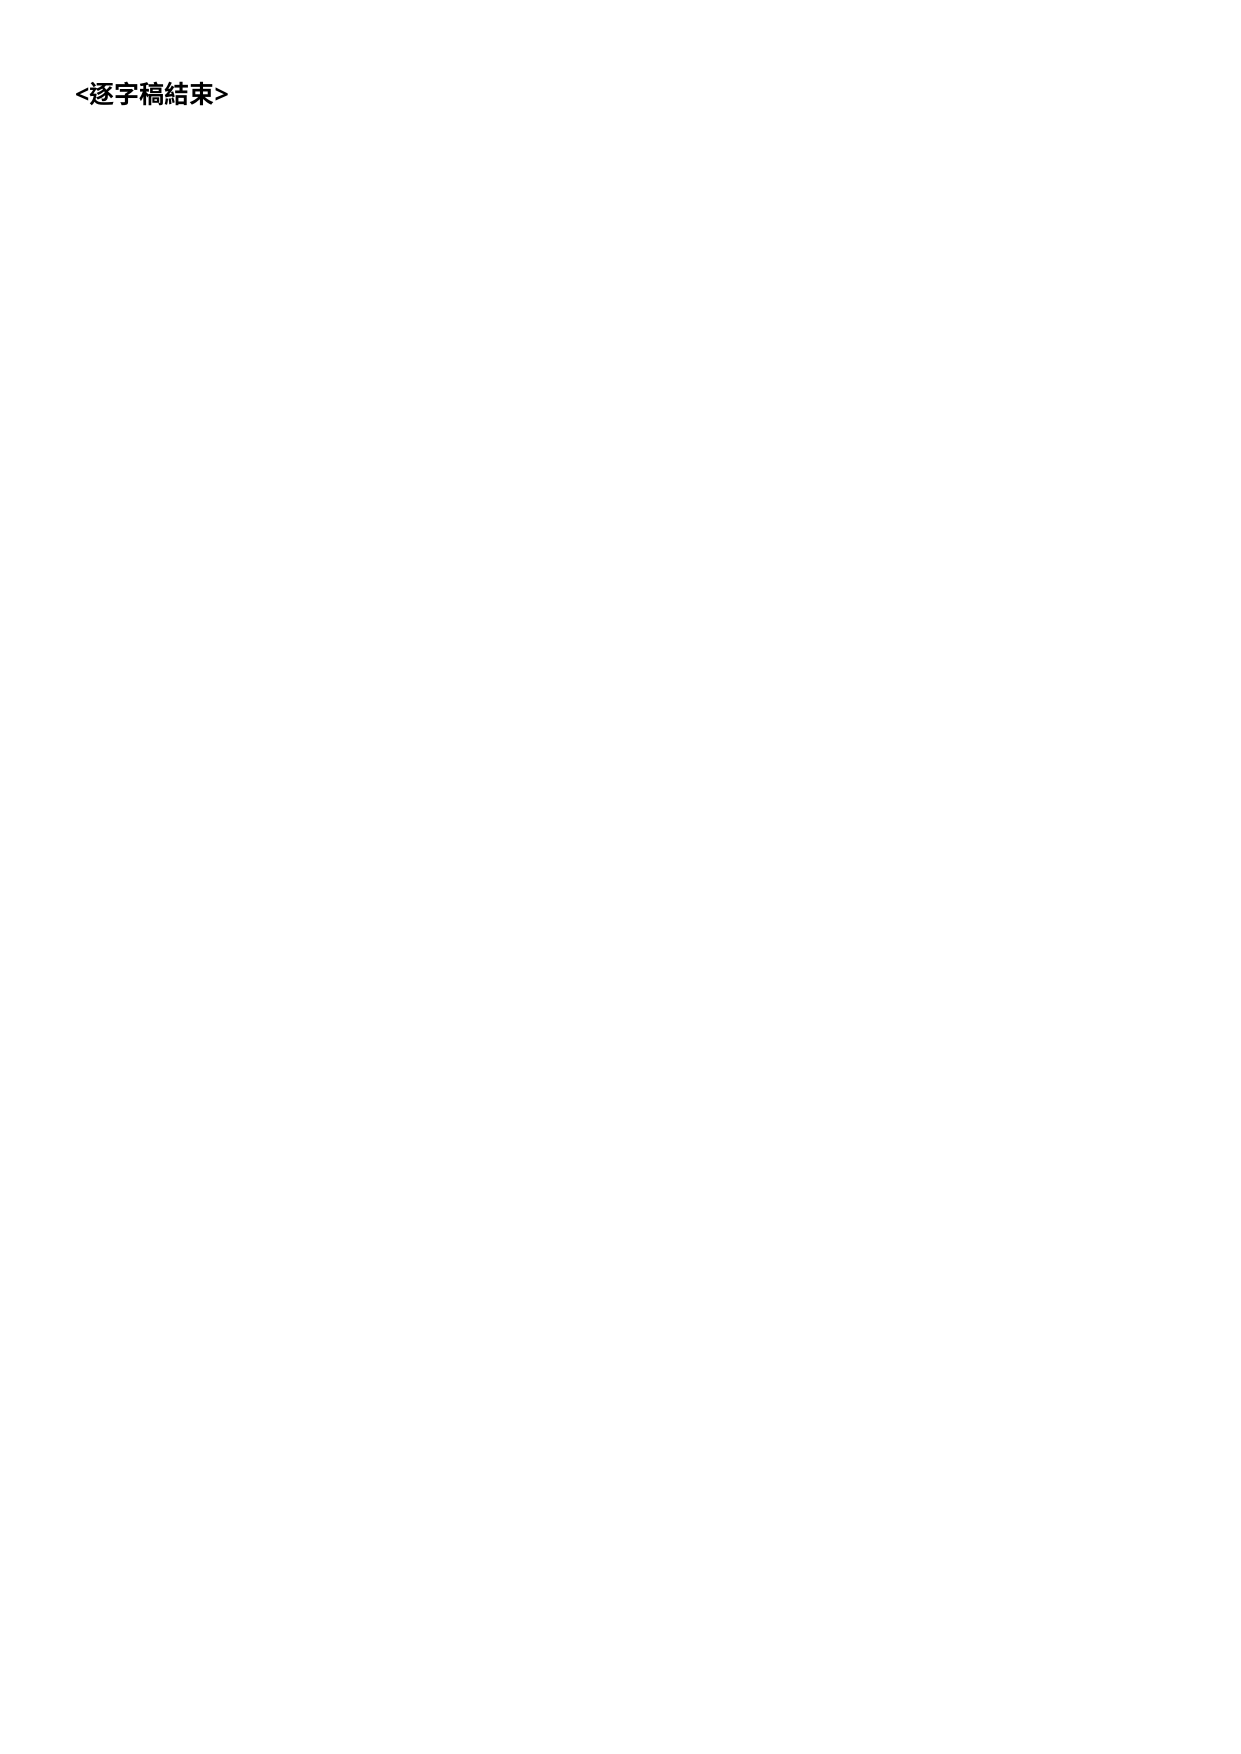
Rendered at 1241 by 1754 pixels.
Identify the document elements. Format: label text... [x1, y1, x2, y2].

text <逐字稿結束> [75, 75, 1165, 111]
